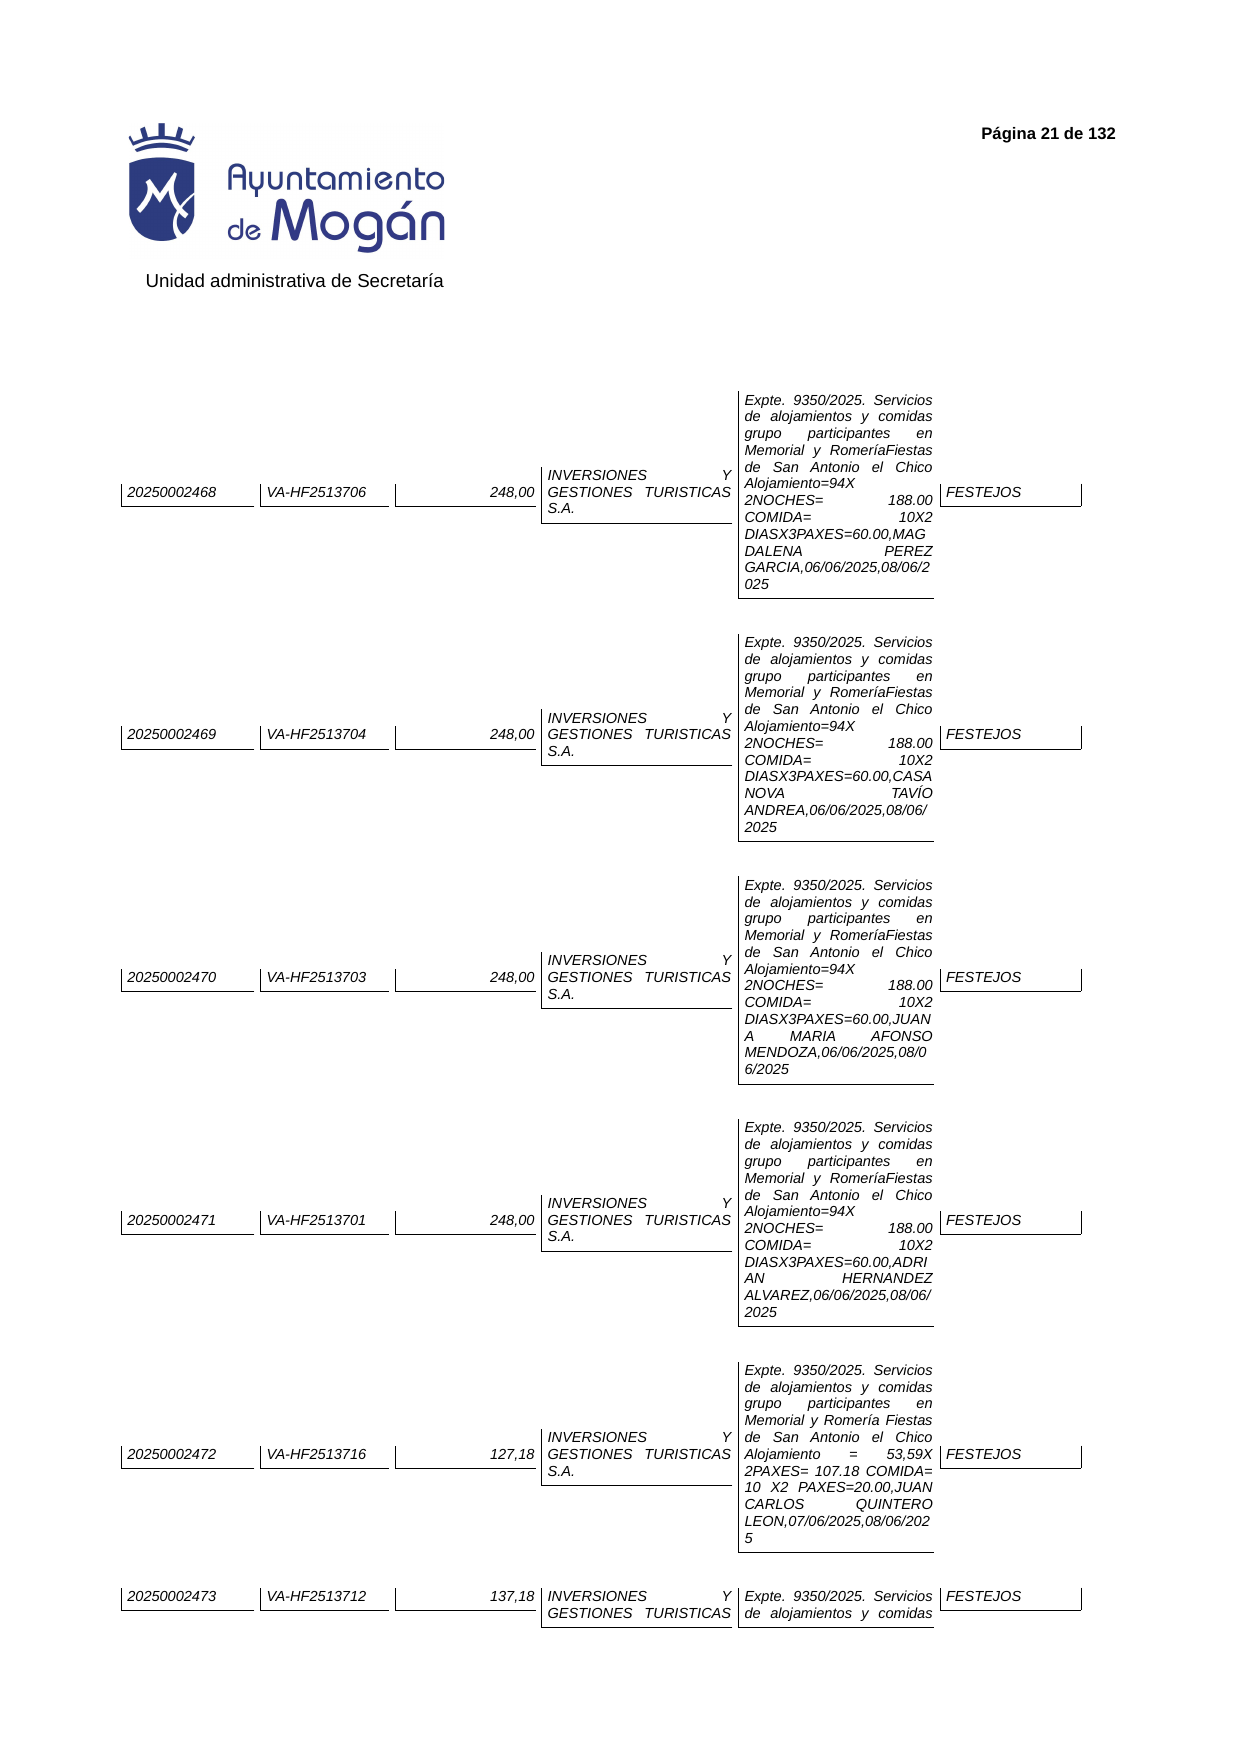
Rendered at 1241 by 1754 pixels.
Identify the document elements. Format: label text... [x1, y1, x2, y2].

table_cell VA-HF2513704 [258, 631, 392, 873]
table_cell VA-HF2513716 [258, 1359, 392, 1584]
table_cell 20250002471 [118, 1116, 257, 1359]
table_cell FESTEJOS [937, 1359, 1084, 1584]
table_cell 248,00 [392, 1116, 538, 1359]
table_cell INVERSIONES Y GESTIONES TURISTICAS [539, 1585, 735, 1630]
table_cell VA-HF2513712 [258, 1585, 392, 1630]
table_cell FESTEJOS [937, 1116, 1084, 1359]
table_cell 248,00 [392, 874, 538, 1116]
table_cell 20250002470 [118, 874, 257, 1116]
table_cell 20250002472 [118, 1359, 257, 1584]
table_cell FESTEJOS [937, 874, 1084, 1116]
table_cell Expte. 9350/2025. Servicios de alojamientos y comidas grupo participantes en Memorial y RomeríaFiestas de San Antonio el Chico Alojamiento=94X 2NOCHES= 188.00 COMIDA= 10X2 DIASX3PAXES=60.00,JUANA MARIA AFONSO MENDOZA,06/06/2025,08/06/2025 [735, 874, 937, 1116]
table_cell 127,18 [392, 1359, 538, 1584]
table_cell INVERSIONES Y GESTIONES TURISTICAS S.A. [539, 874, 735, 1116]
table_cell INVERSIONES Y GESTIONES TURISTICAS S.A. [539, 388, 735, 631]
picture [128, 123, 445, 259]
table_cell 20250002473 [118, 1585, 257, 1630]
table_cell Expte. 9350/2025. Servicios de alojamientos y comidas grupo participantes en Memorial y RomeríaFiestas de San Antonio el Chico Alojamiento=94X 2NOCHES= 188.00 COMIDA= 10X2 DIASX3PAXES=60.00,MAGDALENA PEREZ GARCIA,06/06/2025,08/06/2025 [735, 388, 937, 631]
table_cell 248,00 [392, 388, 538, 631]
table_cell Expte. 9350/2025. Servicios de alojamientos y comidas [735, 1585, 937, 1630]
table_cell FESTEJOS [937, 1585, 1084, 1630]
table_cell 20250002469 [118, 631, 257, 873]
table_cell FESTEJOS [937, 388, 1084, 631]
table_cell 20250002468 [118, 388, 257, 631]
table_cell 137,18 [392, 1585, 538, 1630]
table_cell INVERSIONES Y GESTIONES TURISTICAS S.A. [539, 1116, 735, 1359]
table_cell Expte. 9350/2025. Servicios de alojamientos y comidas grupo participantes en Memorial y Romería Fiestas de San Antonio el Chico Alojamiento = 53,59X 2PAXES= 107.18 COMIDA= 10 X2 PAXES=20.00,JUAN CARLOS QUINTERO LEON,07/06/2025,08/06/2025 [735, 1359, 937, 1584]
table_cell VA-HF2513706 [258, 388, 392, 631]
table_cell Expte. 9350/2025. Servicios de alojamientos y comidas grupo participantes en Memorial y RomeríaFiestas de San Antonio el Chico Alojamiento=94X 2NOCHES= 188.00 COMIDA= 10X2 DIASX3PAXES=60.00,CASANOVA TAVÍO ANDREA,06/06/2025,08/06/2025 [735, 631, 937, 873]
table_cell INVERSIONES Y GESTIONES TURISTICAS S.A. [539, 631, 735, 873]
table_cell VA-HF2513703 [258, 874, 392, 1116]
table_cell Expte. 9350/2025. Servicios de alojamientos y comidas grupo participantes en Memorial y RomeríaFiestas de San Antonio el Chico Alojamiento=94X 2NOCHES= 188.00 COMIDA= 10X2 DIASX3PAXES=60.00,ADRIAN HERNANDEZ ALVAREZ,06/06/2025,08/06/2025 [735, 1116, 937, 1359]
table_cell FESTEJOS [937, 631, 1084, 873]
table_cell VA-HF2513701 [258, 1116, 392, 1359]
table_cell INVERSIONES Y GESTIONES TURISTICAS S.A. [539, 1359, 735, 1584]
table_cell 248,00 [392, 631, 538, 873]
